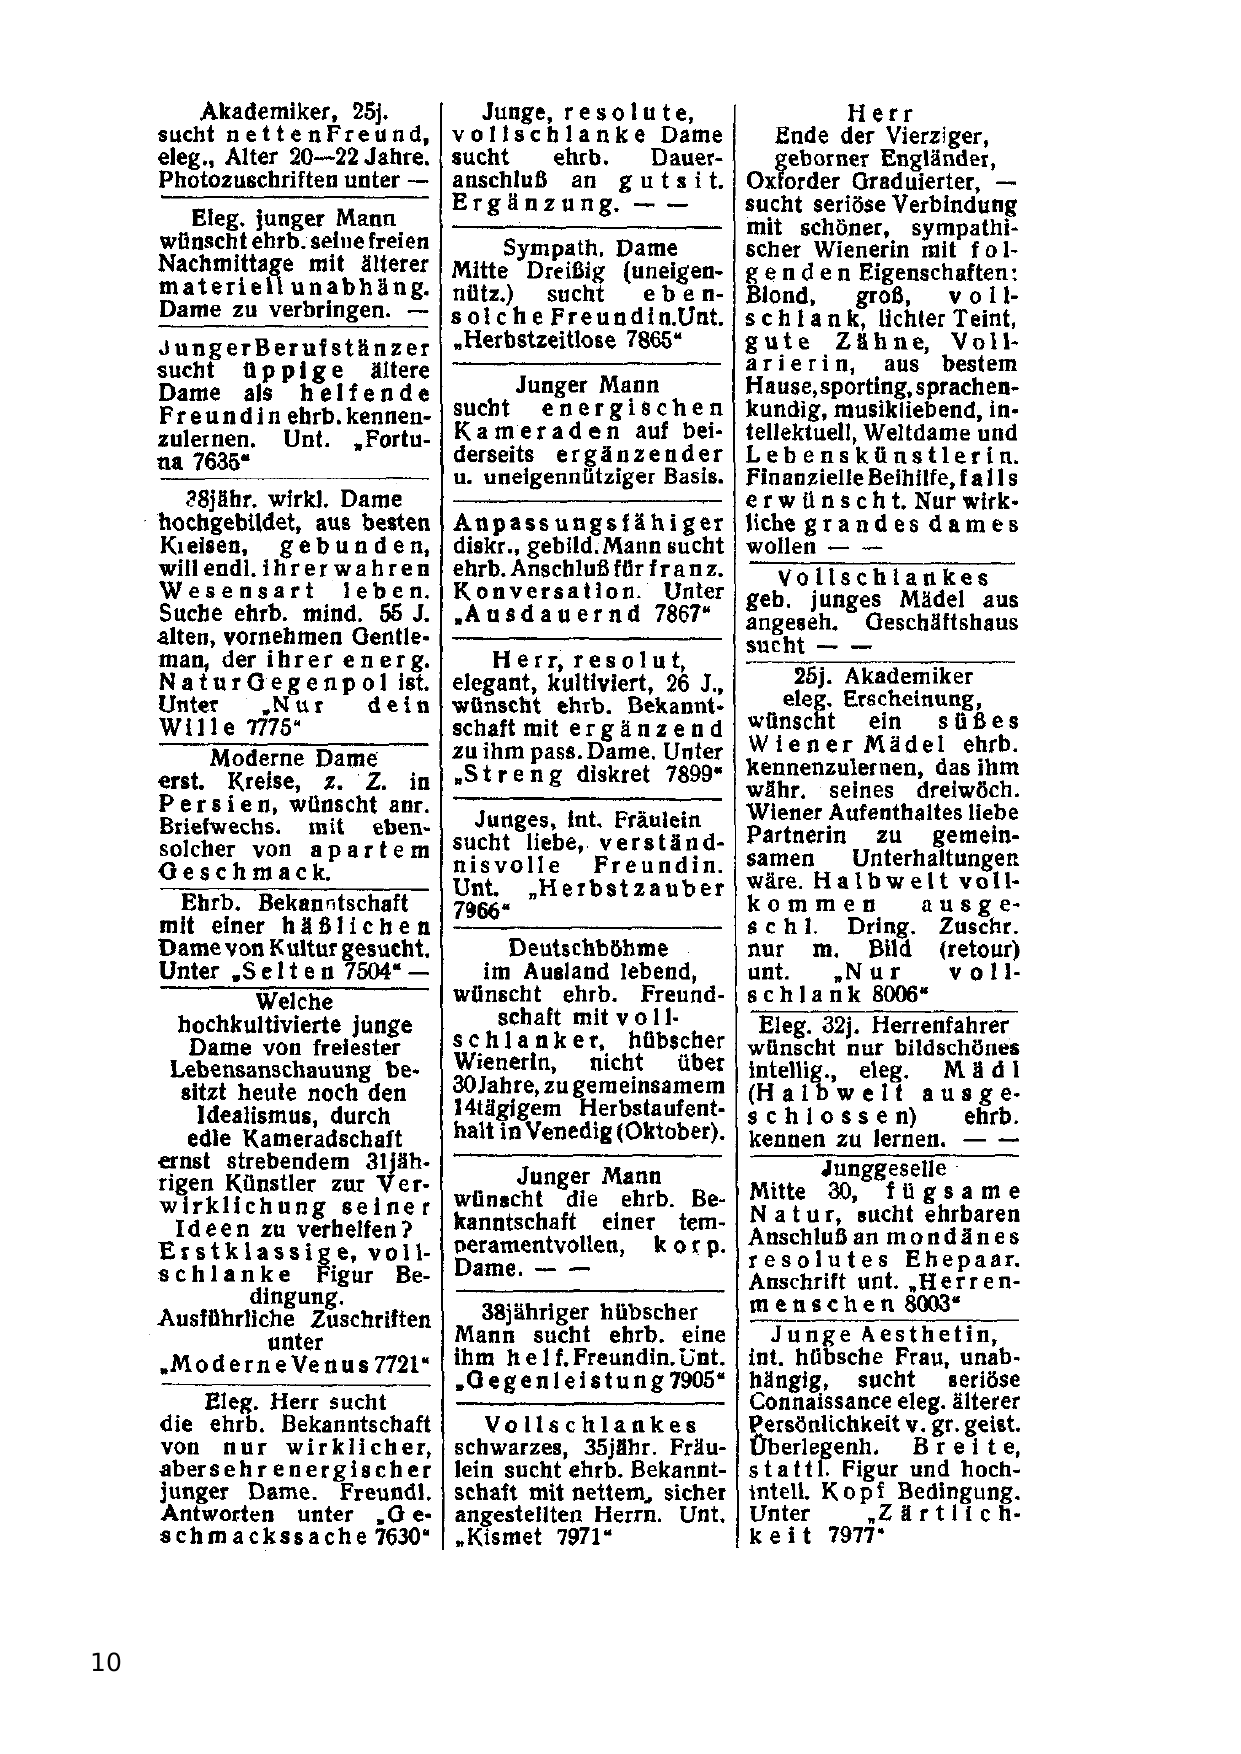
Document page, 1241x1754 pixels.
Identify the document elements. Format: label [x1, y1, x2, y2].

picture [128, 75, 1052, 1584]
